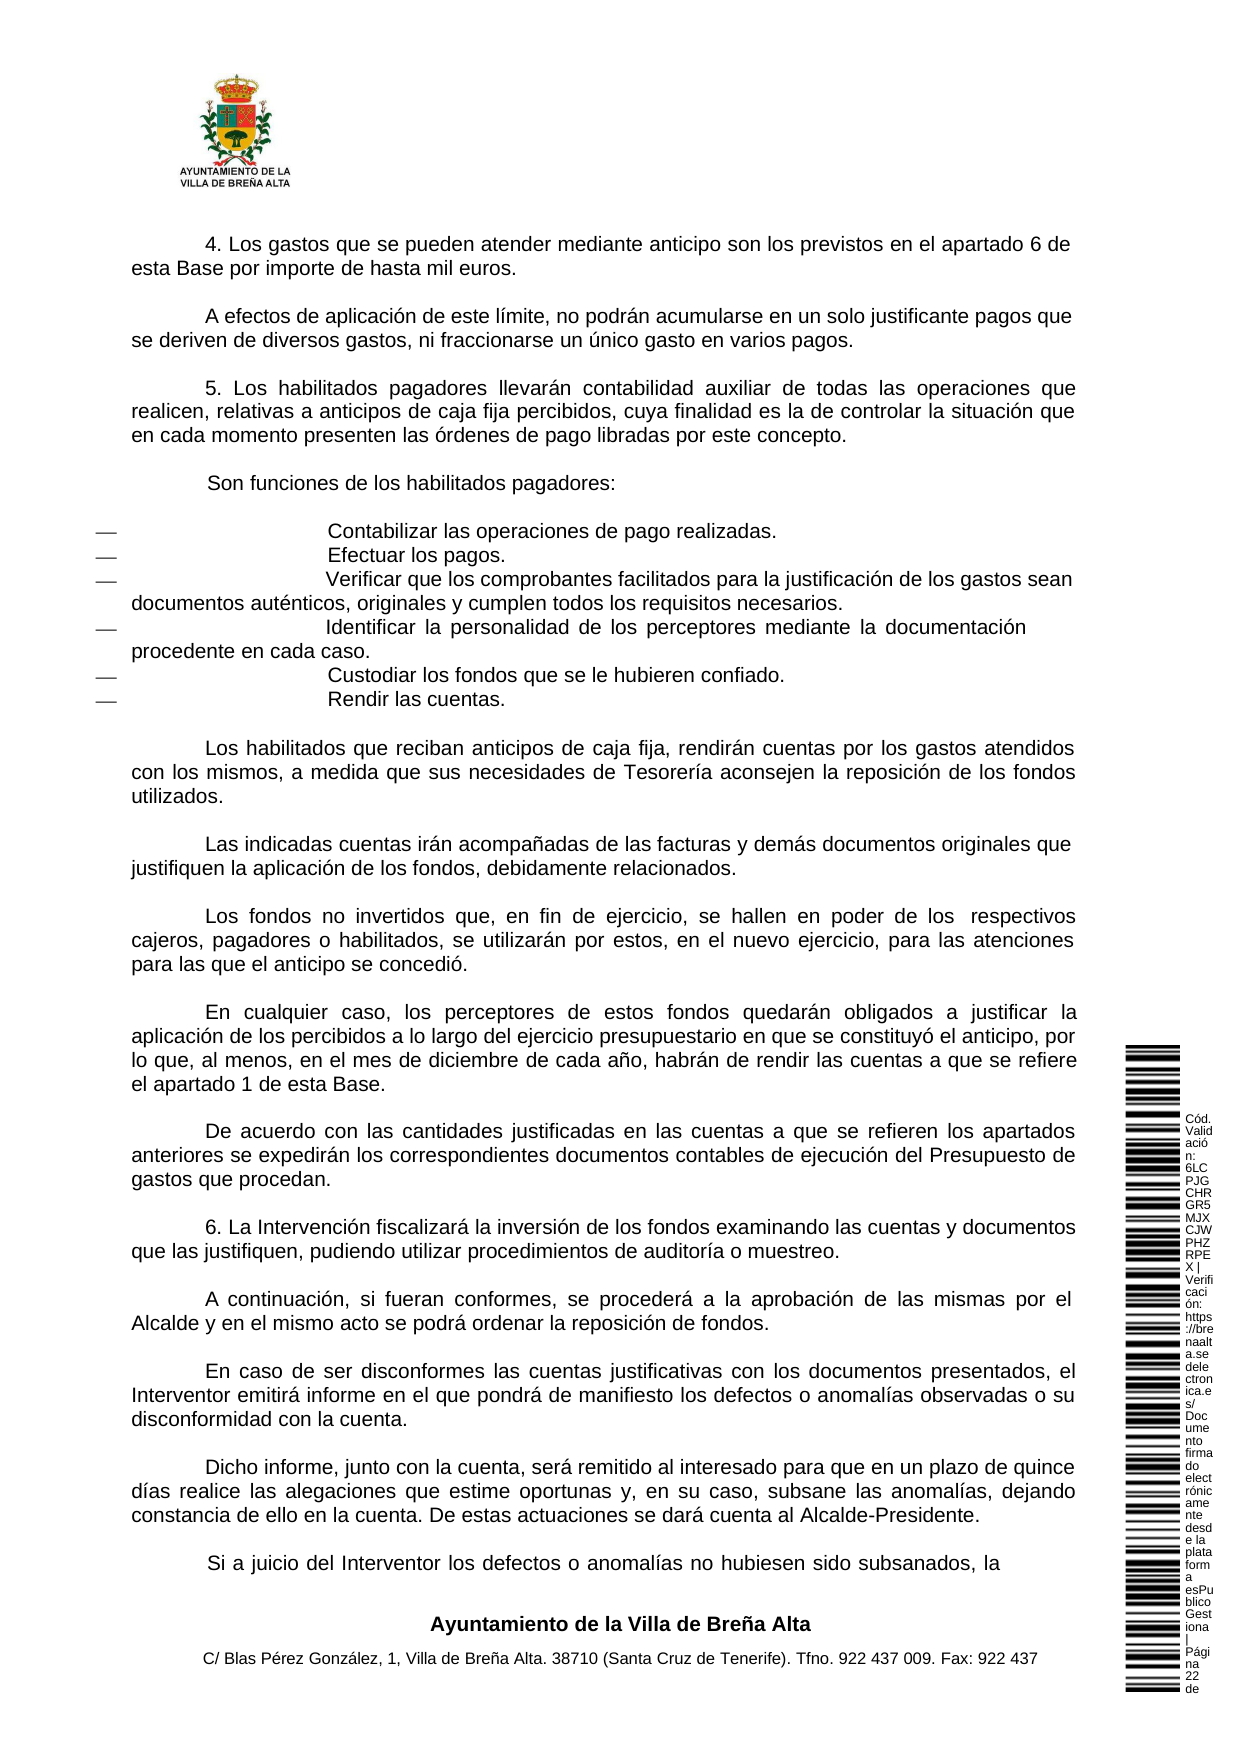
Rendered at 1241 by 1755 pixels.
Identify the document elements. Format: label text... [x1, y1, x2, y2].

text En cualquier caso, los perceptores de estos fondos quedarán obligados a justificar la aplicación de los percibidos a lo largo del ejercicio presupuestario en que se constituyó el anticipo, por lo que, al menos, en el mes de diciembre de cada año, habrán de rendir las cuentas a que se refiere el apartado 1 de esta Base. [131, 999, 1078, 1095]
text A continuación, si fueran conformes, se procederá a la aprobación de las mismas por el Alcalde y en el mismo acto se podrá ordenar la reposición de fondos. [131, 1287, 1078, 1335]
text Identificar la personalidad de los perceptores mediante la documentación procedente en cada caso. [131, 615, 1078, 663]
text Si a juicio del Interventor los defectos o anomalías no hubiesen sido subsanados, la [207, 1551, 1079, 1574]
text — [96, 543, 118, 568]
text — [96, 616, 118, 640]
text Las indicadas cuentas irán acompañadas de las facturas y demás documentos originales que justifiquen la aplicación de los fondos, debidamente relacionados. [131, 832, 1079, 880]
text Contabilizar las operaciones de pago realizadas. Efectuar los pagos. [327, 519, 841, 567]
text Verificar que los comprobantes facilitados para la justificación de los gastos sean documentos auténticos, originales y cumplen todos los requisitos necesarios. [131, 567, 1078, 615]
text — [96, 568, 118, 592]
text Dicho informe, junto con la cuenta, será remitido al interesado para que en un plazo de quince días realice las alegaciones que estime oportunas y, en su caso, subsane las anomalías, dejando constancia de ello en la cuenta. De estas actuaciones se dará cuenta al Alcalde-Presidente. [131, 1455, 1077, 1527]
text C/ Blas Pérez González, 1, Villa de Breña Alta. 38710 (Santa Cruz de Tenerife). Tfno. 922 437 009. Fax: 922 437 597 [187, 1648, 1053, 1670]
text — [96, 688, 118, 712]
text Son funciones de los habilitados pagadores: [207, 471, 617, 495]
text — [96, 519, 118, 543]
text Los fondos no invertidos que, en fin de ejercicio, se hallen en poder de los respectivos cajeros, pagadores o habilitados, se utilizarán por estos, en el nuevo ejercicio, para las atenciones para las que el anticipo se concedió. [131, 904, 1076, 976]
text De acuerdo con las cantidades justificadas en las cuentas a que se refieren los apartados anteriores se expedirán los correspondientes documentos contables de ejecución del Presupuesto de gastos que procedan. [131, 1119, 1077, 1191]
text A efectos de aplicación de este límite, no podrán acumularse en un solo justificante pagos que se deriven de diversos gastos, ni fraccionarse un único gasto en varios pagos. [131, 303, 1077, 351]
text En caso de ser disconformes las cuentas justificativas con los documentos presentados, el Interventor emitirá informe en el que pondrá de manifiesto los defectos o anomalías observadas o su disconformidad con la cuenta. [131, 1359, 1077, 1431]
text — [96, 664, 118, 688]
text Custodiar los fondos que se le hubieren confiado. Rendir las cuentas. [327, 663, 841, 711]
text Ayuntamiento de la Villa de Breña Alta [187, 1612, 1053, 1636]
text Cód. Validación: 6LCPJGCHRGR5MJXCJWPHZRPEX | Verificación: https://brenaalta.sedelectronica.es/ Documento firmado electrónicamente desde la plataforma esPublico Gestiona | Página 22 de 35 [1185, 1113, 1214, 1693]
text 6. La Intervención fiscalizará la inversión de los fondos examinando las cuentas y documentos que las justifiquen, pudiendo utilizar procedimientos de auditoría o muestreo. [131, 1215, 1078, 1263]
text 5. Los habilitados pagadores llevarán contabilidad auxiliar de todas las operaciones que realicen, relativas a anticipos de caja fija percibidos, cuya finalidad es la de controlar la situación que en cada momento presenten las órdenes de pago libradas por este concepto. [131, 375, 1077, 447]
text 4. Los gastos que se pueden atender mediante anticipo son los previstos en el apartado 6 de esta Base por importe de hasta mil euros. [131, 232, 1078, 279]
text Los habilitados que reciban anticipos de caja fija, rendirán cuentas por los gastos atendidos con los mismos, a medida que sus necesidades de Tesorería aconsejen la reposición de los fondos utilizados. [131, 736, 1077, 808]
